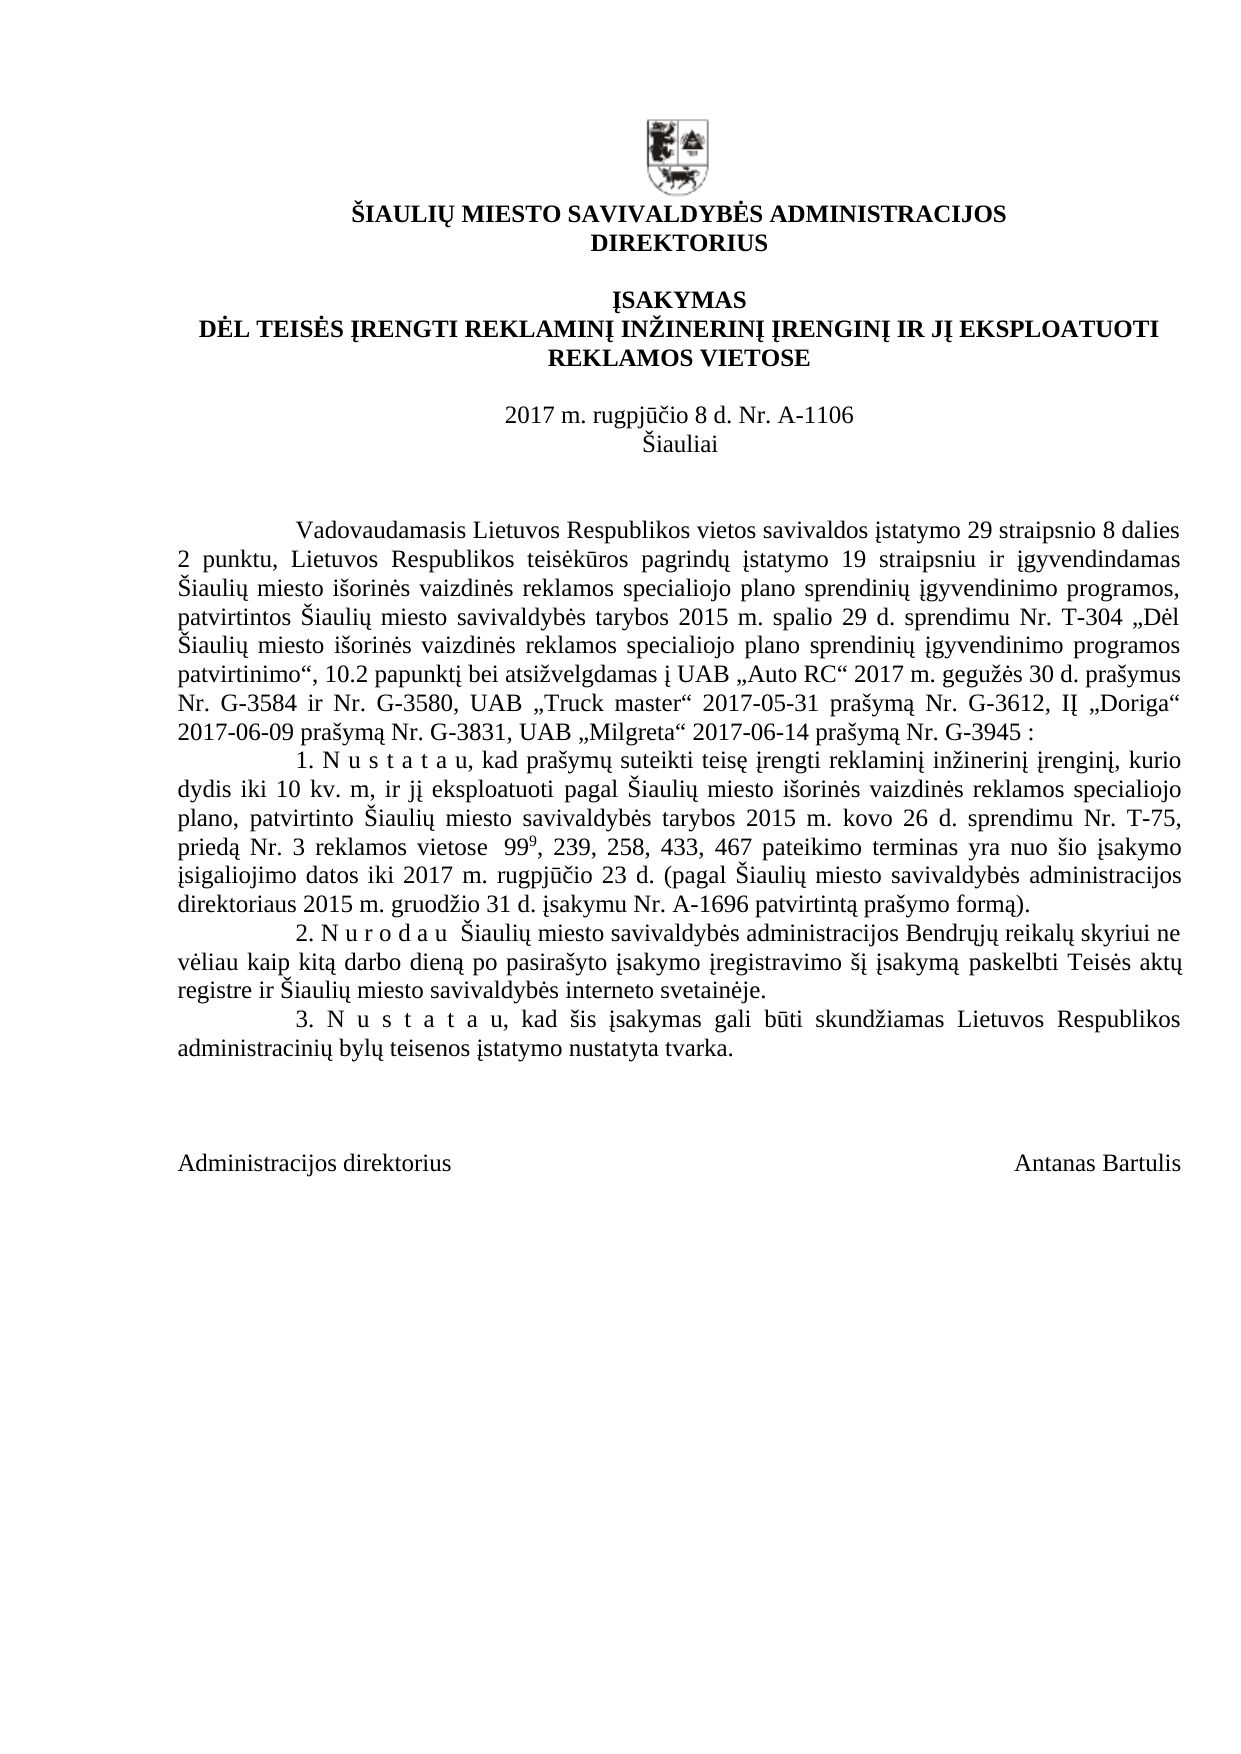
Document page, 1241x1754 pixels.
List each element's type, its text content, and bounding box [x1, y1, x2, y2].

text 3. N u s t a t a u, kad šis įsakymas gali būti skundžiamas Lietuvos Respublikos administracinių bylų teisenos įstatymo nustatyta tvarka. [177, 1004, 1183, 1062]
text DIREKTORIUS [177, 228, 1181, 257]
text Administracijos direktorius Antanas Bartulis [177, 1148, 1181, 1177]
text 1. N u s t a t a u, kad prašymų suteikti teisę įrengti reklaminį inžinerinį įrenginį, kurio dydis iki 10 kv. m, ir jį eksploatuoti pagal Šiaulių miesto išorinės vaizdinės reklamos specialiojo plano, patvirtinto Šiaulių miesto savivaldybės tarybos 2015 m. kovo 26 d. sprendimu Nr. T-75, priedą Nr. 3 reklamos vietose 999, 239, 258, 433, 467 pateikimo terminas yra nuo šio įsakymo įsigaliojimo datos iki 2017 m. rugpjūčio 23 d. (pagal Šiaulių miesto savivaldybės administracijos direktoriaus 2015 m. gruodžio 31 d. įsakymu Nr. A-1696 patvirtintą prašymo formą). [177, 746, 1183, 918]
text ŠIAULIŲ MIESTO SAVIVALDYBĖS ADMINISTRACIJOS [177, 199, 1181, 228]
text Šiauliai [174, 429, 1184, 458]
text 2017 m. rugpjūčio 8 d. Nr. A-1106 [177, 401, 1181, 429]
text ĮSAKYMAS [177, 286, 1181, 314]
text DĖL TEISĖS ĮRENGTI REKLAMINĮ INŽINERINĮ ĮRENGINĮ IR JĮ EKSPLOATUOTI REKLAMOS VIETOSE [177, 314, 1181, 372]
text Vadovaudamasis Lietuvos Respublikos vietos savivaldos įstatymo 29 straipsnio 8 dalies 2 punktu, Lietuvos Respublikos teisėkūros pagrindų įstatymo 19 straipsniu ir įgyvendindamas Šiaulių miesto išorinės vaizdinės reklamos specialiojo plano sprendinių įgyvendinimo programos, patvirtintos Šiaulių miesto savivaldybės tarybos 2015 m. spalio 29 d. sprendimu Nr. T-304 „Dėl Šiaulių miesto išorinės vaizdinės reklamos specialiojo plano sprendinių įgyvendinimo programos patvirtinimo“, 10.2 papunktį bei atsižvelgdamas į UAB „Auto RC“ 2017 m. gegužės 30 d. prašymus Nr. G-3584 ir Nr. G-3580, UAB „Truck master“ 2017-05-31 prašymą Nr. G-3612, IĮ „Doriga“ 2017-06-09 prašymą Nr. G-3831, UAB „Milgreta“ 2017-06-14 prašymą Nr. G-3945 : [177, 516, 1181, 746]
text 2. N u r o d a u Šiaulių miesto savivaldybės administracijos Bendrųjų reikalų skyriui ne vėliau kaip kitą darbo dieną po pasirašyto įsakymo įregistravimo šį įsakymą paskelbti Teisės aktų registre ir Šiaulių miesto savivaldybės interneto svetainėje. [177, 918, 1183, 1004]
